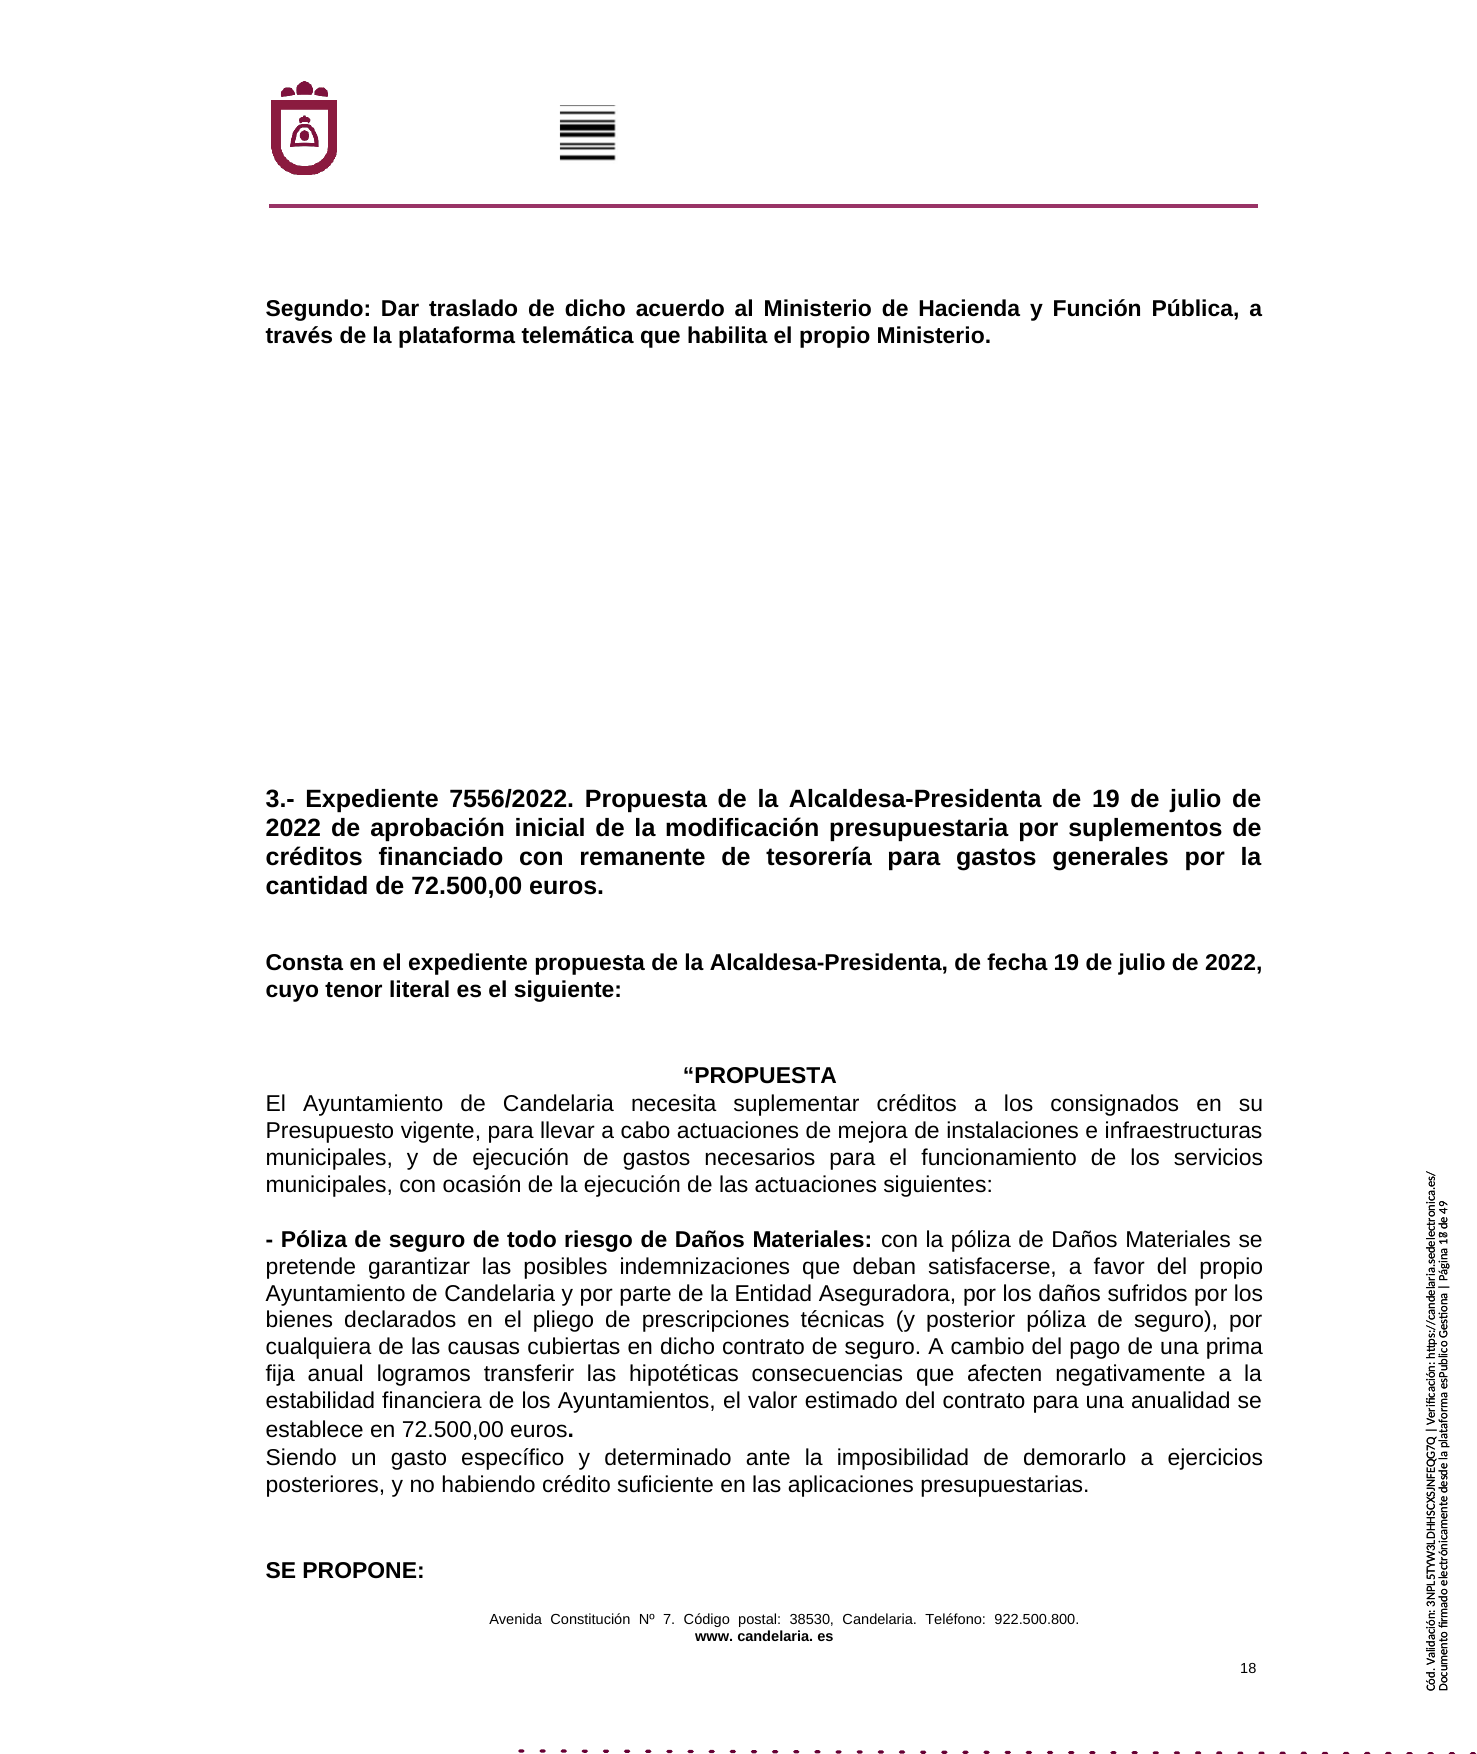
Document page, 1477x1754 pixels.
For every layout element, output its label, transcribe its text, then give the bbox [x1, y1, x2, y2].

text El Ayuntamiento de Candelaria necesita suplementar créditos a los consignados en su Presupuesto vigente, para llevar a cabo actuaciones de mejora de instalaciones e infraestructuras municipales, y de ejecución de gastos necesarios para el funcionamiento de los servicios municipales, con ocasión de la ejecución de las actuaciones siguientes: [265, 1090, 1263, 1197]
text SE PROPONE: [265, 1555, 1264, 1584]
text Siendo un gasto específico y determinado ante la imposibilidad de demorarlo a ejercicios posteriores, y no habiendo crédito suficiente en las aplicaciones presupuestarias. [265, 1444, 1263, 1497]
text - Póliza de seguro de todo riesgo de Daños Materiales: con la póliza de Daños Materiales se pretende garantizar las posibles indemnizaciones que deban satisfacerse, a favor del propio Ayuntamiento de Candelaria y por parte de la Entidad Aseguradora, por los daños sufridos por los bienes declarados en el pliego de prescripciones técnicas (y posterior póliza de seguro), por cualquiera de las causas cubiertas en dicho contrato de seguro. A cambio del pago de una prima fija anual logramos transferir las hipotéticas consecuencias que afecten negativamente a la estabilidad financiera de los Ayuntamientos, el valor estimado del contrato para una anualidad se establece en 72.500,00 euros. [265, 1226, 1263, 1443]
text Segundo: Dar traslado de dicho acuerdo al Ministerio de Hacienda y Función Pública, a través de la plataforma telemática que habilita el propio Ministerio. [265, 295, 1264, 349]
text Consta en el expediente propuesta de la Alcaldesa-Presidenta, de fecha 19 de julio de 2022, cuyo tenor literal es el siguiente: [265, 949, 1264, 1002]
text 3.- Expediente 7556/2022. Propuesta de la Alcaldesa-Presidenta de 19 de julio de 2022 de aprobación inicial de la modificación presupuestaria por suplementos de créditos financiado con remanente de tesorería para gastos generales por la cantidad de 72.500,00 euros. [265, 784, 1263, 899]
subtitle “PROPUESTA [281, 1062, 1245, 1089]
